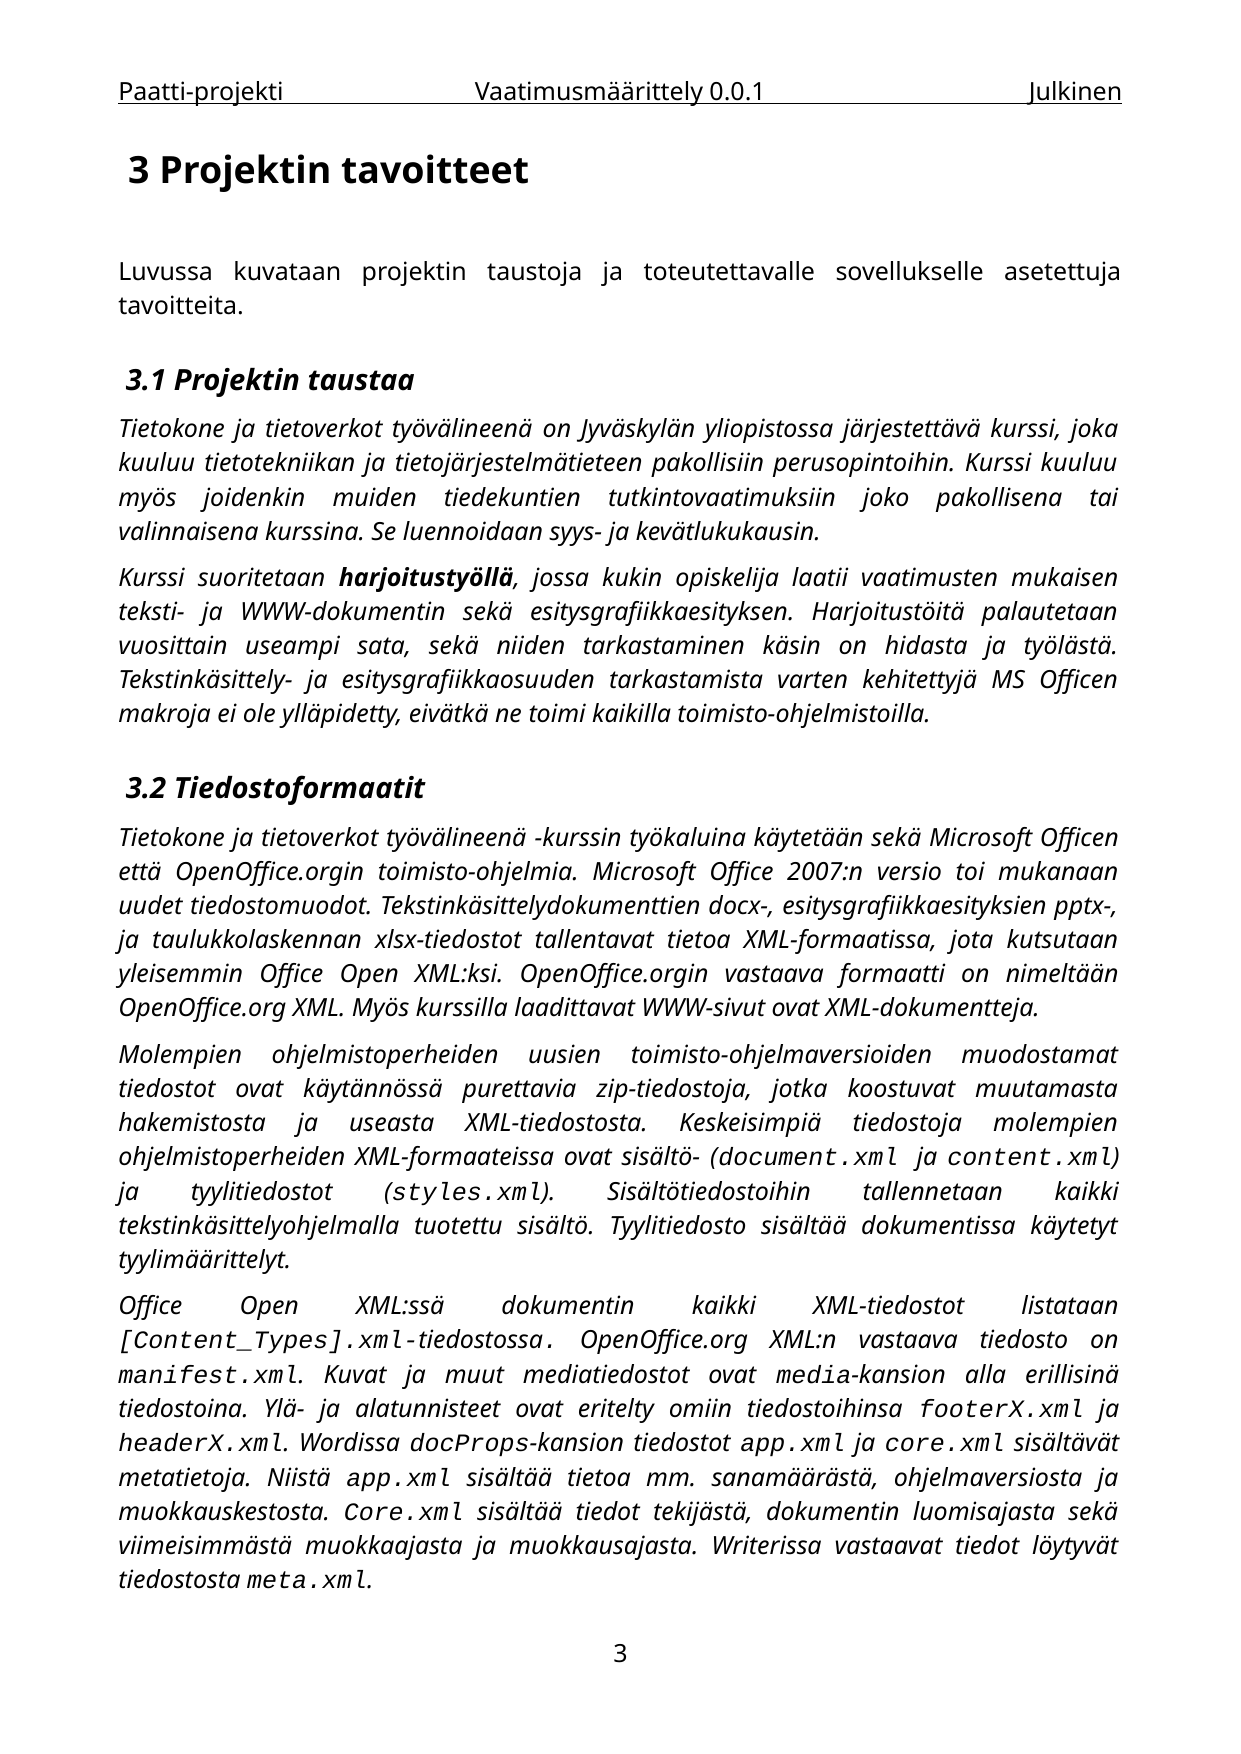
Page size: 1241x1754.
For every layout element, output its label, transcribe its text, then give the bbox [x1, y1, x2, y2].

text Tietokone ja tietoverkot työvälineenä -kurssin työkaluina käytetään sekä Microsoft Officen että OpenOffice.orgin toimisto-ohjelmia. Microsoft Office 2007:n versio toi mukanaan uudet tiedostomuodot. Tekstinkäsittelydokumenttien docx-, esitysgrafiikkaesityksien pptx-, ja taulukkolaskennan xlsx-tiedostot tallentavat tietoa XML-formaatissa, jota kutsutaan yleisemmin Office Open XML:ksi. OpenOffice.orgin vastaava formaatti on nimeltään OpenOffice.org XML. Myös kurssilla laadittavat WWW-sivut ovat XML-dokumentteja. [118, 820, 1122, 1024]
subtitle Tiedostoformaatit [118, 768, 1122, 807]
text Kurssi suoritetaan harjoitustyöllä, jossa kukin opiskelija laatii vaatimusten mukaisen teksti- ja WWW-dokumentin sekä esitysgrafiikkaesityksen. Harjoitustöitä palautetaan vuosittain useampi sata, sekä niiden tarkastaminen käsin on hidasta ja työlästä. Tekstinkäsittely- ja esitysgrafiikkaosuuden tarkastamista varten kehitettyjä MS Officen makroja ei ole ylläpidetty, eivätkä ne toimi kaikilla toimisto-ohjelmistoilla. [118, 560, 1122, 730]
text Molempien ohjelmistoperheiden uusien toimisto-ohjelmaversioiden muodostamat tiedostot ovat käytännössä purettavia zip-tiedostoja, jotka koostuvat muutamasta hakemistosta ja useasta XML-tiedostosta. Keskeisimpiä tiedostoja molempien ohjelmistoperheiden XML-formaateissa ovat sisältö- (document.xml ja content.xml) ja tyylitiedostot (styles.xml). Sisältötiedostoihin tallennetaan kaikki tekstinkäsittelyohjelmalla tuotettu sisältö. Tyylitiedosto sisältää dokumentissa käytetyt tyylimäärittelyt. [118, 1037, 1122, 1276]
text Tietokone ja tietoverkot työvälineenä on Jyväskylän yliopistossa järjestettävä kurssi, joka kuuluu tietotekniikan ja tietojärjestelmätieteen pakollisiin perusopintoihin. Kurssi kuuluu myös joidenkin muiden tiedekuntien tutkintovaatimuksiin joko pakollisena tai valinnaisena kurssina. Se luennoidaan syys- ja kevätlukukausin. [118, 411, 1122, 547]
text Luvussa kuvataan projektin taustoja ja toteutettavalle sovellukselle asetettuja tavoitteita. [118, 253, 1122, 321]
text Office Open XML:ssä dokumentin kaikki XML-tiedostot listataan [Content_Types].xml-tiedostossa. OpenOffice.org XML:n vastaava tiedosto on manifest.xml. Kuvat ja muut mediatiedostot ovat media-kansion alla erillisinä tiedostoina. Ylä- ja alatunnisteet ovat eritelty omiin tiedostoihinsa footerX.xml ja headerX.xml. Wordissa docProps-kansion tiedostot app.xml ja core.xml sisältävät metatietoja. Niistä app.xml sisältää tietoa mm. sanamäärästä, ohjelmaversiosta ja muokkauskestosta. Core.xml sisältää tiedot tekijästä, dokumentin luomisajasta sekä viimeisimmästä muokkaajasta ja muokkausajasta. Writerissa vastaavat tiedot löytyvät tiedostosta meta.xml. [118, 1288, 1122, 1596]
subtitle Projektin taustaa [118, 359, 1122, 398]
subtitle Projektin tavoitteet [118, 143, 1122, 194]
